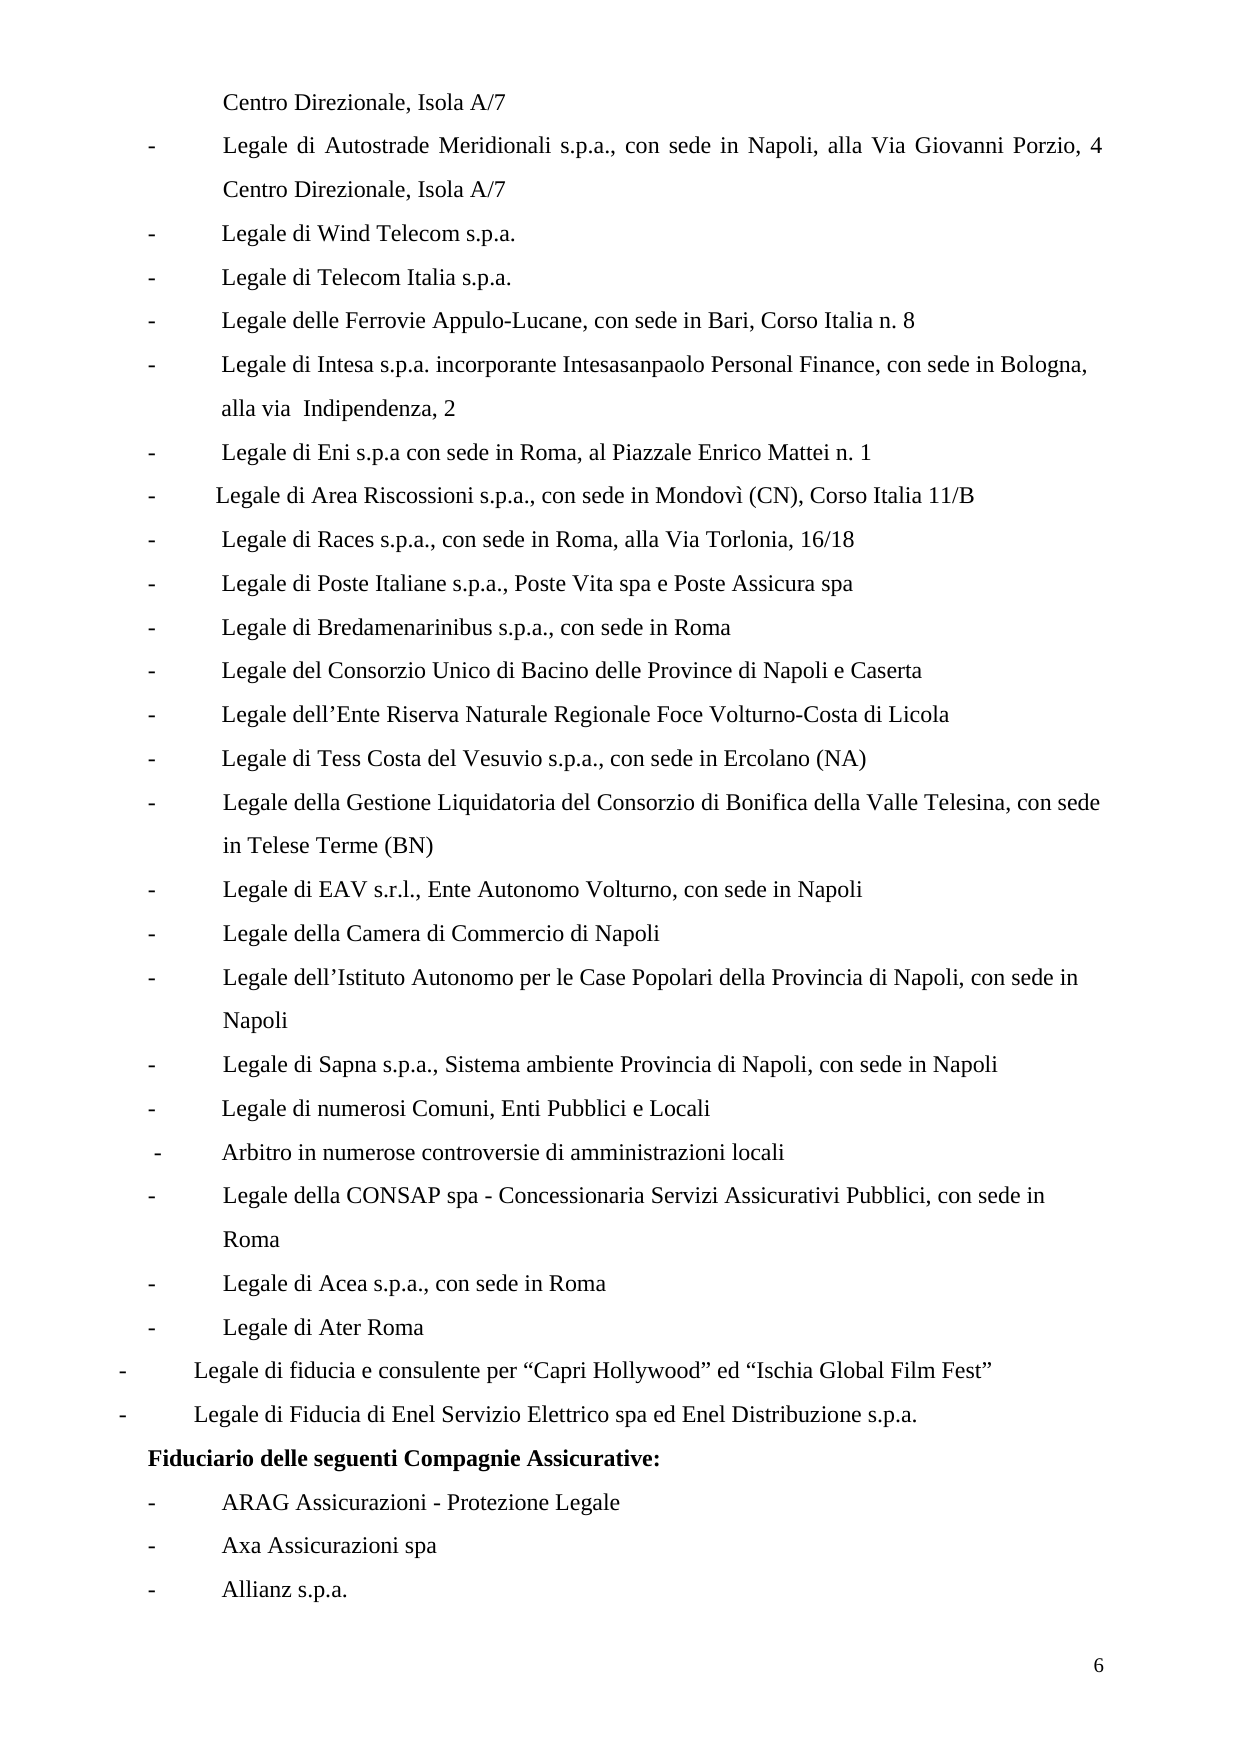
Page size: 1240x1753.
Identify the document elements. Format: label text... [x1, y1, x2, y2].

text Fiduciario delle seguenti Compagnie Assicurative: [148, 1431, 1104, 1475]
text - Legale di fiducia e consulente per “Capri Hollywood” ed “Ischia Global Film Fest” [118, 1344, 1104, 1387]
text - Legale della CONSAP spa - Concessionaria Servizi Assicurativi Pubblici, con sede in Roma [148, 1169, 1104, 1256]
text - Legale di numerosi Comuni, Enti Pubblici e Locali [148, 1081, 1104, 1125]
text - Centro Direzionale, Isola A/7 [148, 75, 1104, 119]
text - Axa Assicurazioni spa [148, 1519, 1104, 1562]
text - Legale di Fiducia di Enel Servizio Elettrico spa ed Enel Distribuzione s.p.a. [118, 1387, 1104, 1431]
text - Legale delle Ferrovie Appulo-Lucane, con sede in Bari, Corso Italia n. 8 [148, 294, 1104, 337]
text - Arbitro in numerose controversie di amministrazioni locali [148, 1125, 1104, 1169]
text - Legale di Eni s.p.a con sede in Roma, al Piazzale Enrico Mattei n. 1 [148, 425, 1104, 469]
text - Legale della Gestione Liquidatoria del Consorzio di Bonifica della Valle Telesina, con sede in Telese Terme (BN) [148, 775, 1104, 862]
text - Legale dell’Ente Riserva Naturale Regionale Foce Volturno-Costa di Licola [148, 687, 1104, 731]
text - ARAG Assicurazioni - Protezione Legale [148, 1475, 1104, 1519]
text - Legale di Area Riscossioni s.p.a., con sede in Mondovì (CN), Corso Italia 11/B [148, 469, 1104, 512]
text - Allianz s.p.a. [148, 1562, 1104, 1606]
text - Legale di Sapna s.p.a., Sistema ambiente Provincia di Napoli, con sede in Napoli [148, 1037, 1104, 1081]
text - Legale di Autostrade Meridionali s.p.a., con sede in Napoli, alla Via Giovanni Porzio, 4 Centro Direzionale, Isola A/7 [148, 119, 1104, 206]
text - Legale di Acea s.p.a., con sede in Roma [148, 1256, 1104, 1300]
text - Legale di Poste Italiane s.p.a., Poste Vita spa e Poste Assicura spa [148, 556, 1104, 600]
text - Legale di Wind Telecom s.p.a. [148, 206, 1104, 250]
text - Legale di Intesa s.p.a. incorporante Intesasanpaolo Personal Finance, con sede in Bologna, alla via Indipendenza, 2 [148, 337, 1104, 425]
text - Legale di Telecom Italia s.p.a. [148, 250, 1104, 294]
text - Legale del Consorzio Unico di Bacino delle Province di Napoli e Caserta [148, 644, 1104, 687]
text - Legale dell’Istituto Autonomo per le Case Popolari della Provincia di Napoli, con sede in Napoli [148, 950, 1104, 1037]
text - Legale di Tess Costa del Vesuvio s.p.a., con sede in Ercolano (NA) [148, 731, 1104, 775]
text - Legale di Ater Roma [148, 1300, 1104, 1344]
text - Legale della Camera di Commercio di Napoli [148, 906, 1104, 950]
text - Legale di Races s.p.a., con sede in Roma, alla Via Torlonia, 16/18 [148, 512, 1104, 556]
text - Legale di EAV s.r.l., Ente Autonomo Volturno, con sede in Napoli [148, 862, 1104, 906]
text - Legale di Bredamenarinibus s.p.a., con sede in Roma [148, 600, 1104, 644]
